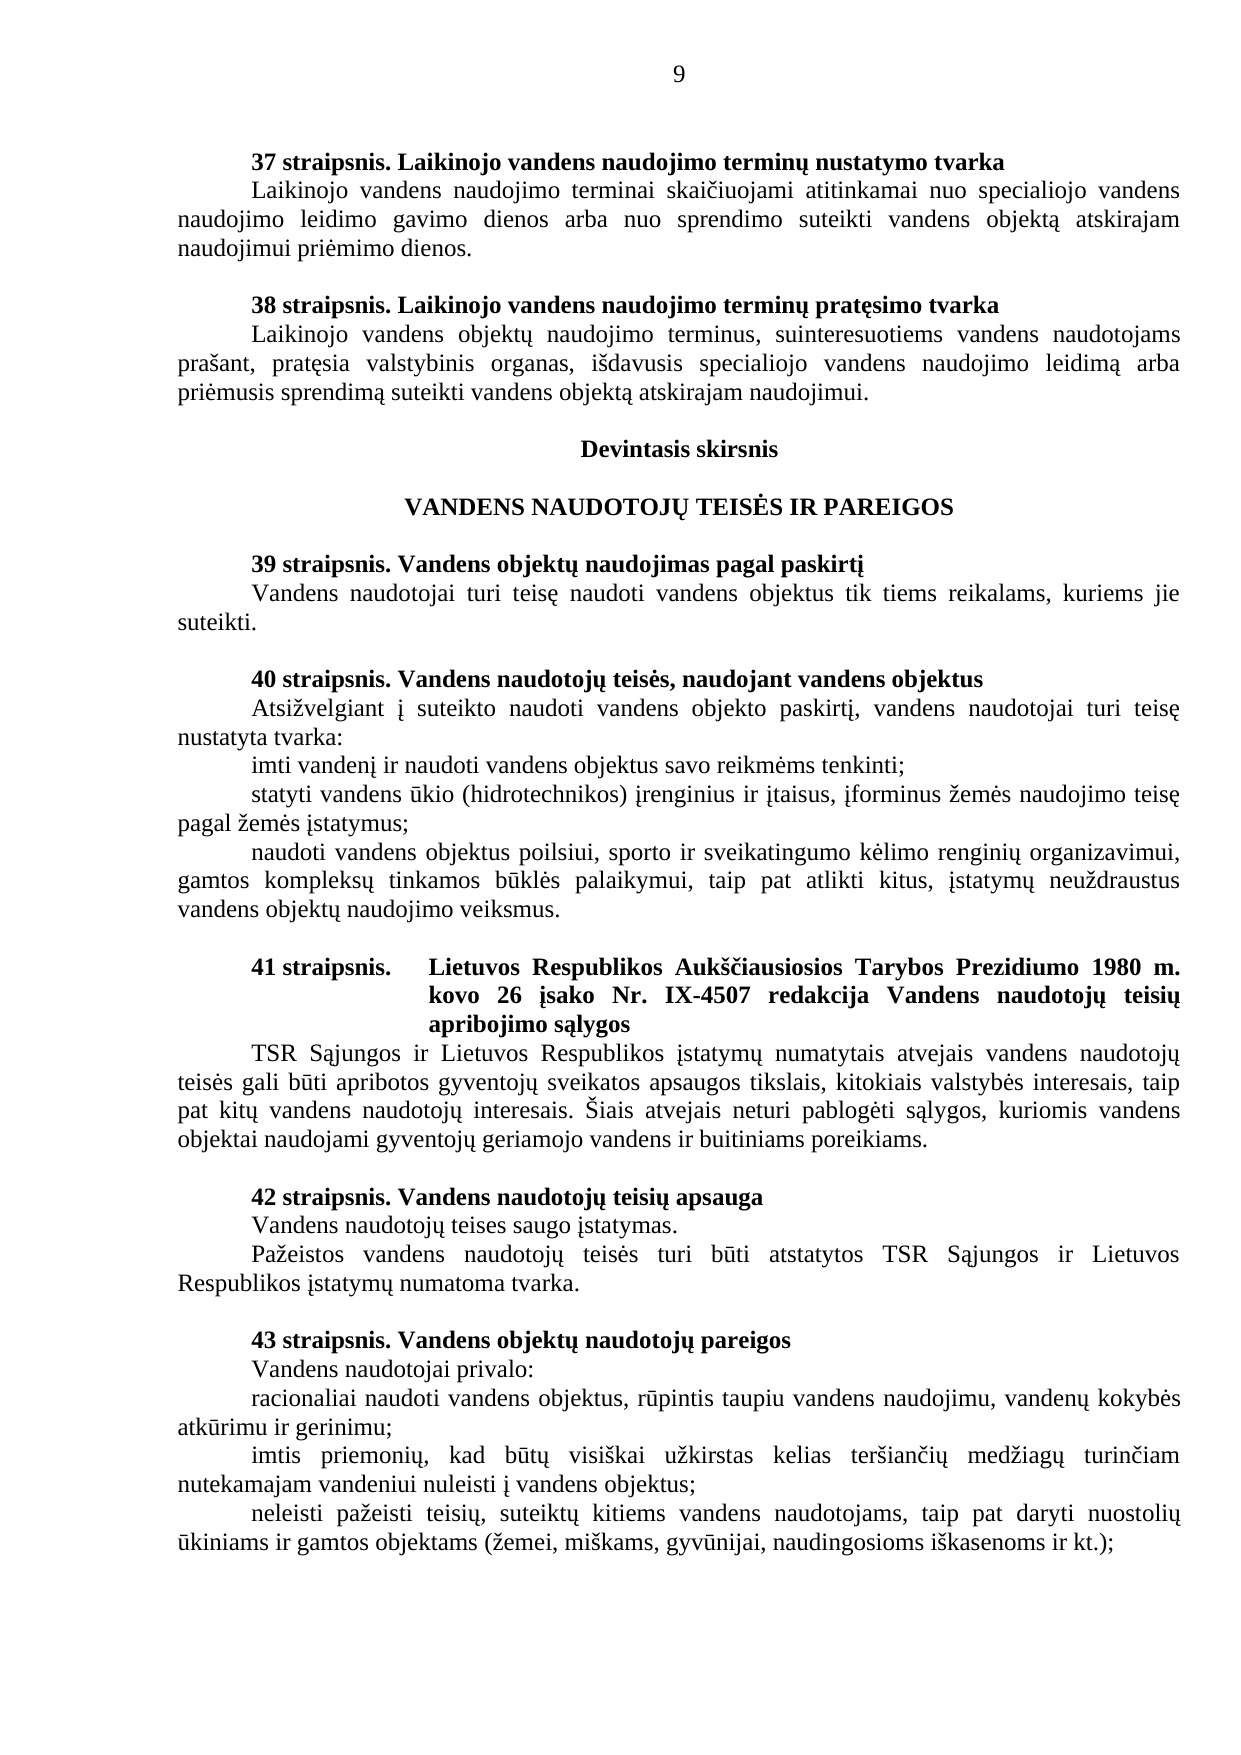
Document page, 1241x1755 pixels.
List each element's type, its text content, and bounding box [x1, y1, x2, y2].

text Laikinojo vandens objektų naudojimo terminus, suinteresuotiems vandens naudotojams prašant, pratęsia valstybinis organas, išdavusis specialiojo vandens naudojimo leidimą arba priėmusis sprendimą suteikti vandens objektą atskirajam naudojimui. [177, 319, 1181, 406]
text Laikinojo vandens naudojimo terminai skaičiuojami atitinkamai nuo specialiojo vandens naudojimo leidimo gavimo dienos arba nuo sprendimo suteikti vandens objektą atskirajam naudojimui priėmimo dienos. [177, 176, 1181, 262]
text 43 straipsnis. Vandens objektų naudotojų pareigos [177, 1326, 1181, 1354]
text Vandens naudotojai turi teisę naudoti vandens objektus tik tiems reikalams, kuriems jie suteikti. [177, 578, 1181, 636]
text 42 straipsnis. Vandens naudotojų teisių apsauga [177, 1182, 1181, 1211]
text 41 straipsnis. Lietuvos Respublikos Aukščiausiosios Tarybos Prezidiumo 1980 m. kovo 26 įsako Nr. IX-4507 redakcija Vandens naudotojų teisių apribojimo sąlygos [251, 952, 1181, 1038]
text Pažeistos vandens naudotojų teisės turi būti atstatytos TSR Sąjungos ir Lietuvos Respublikos įstatymų numatoma tvarka. [177, 1239, 1181, 1297]
text neleisti pažeisti teisių, suteiktų kitiems vandens naudotojams, taip pat daryti nuostolių ūkiniams ir gamtos objektams (žemei, miškams, gyvūnijai, naudingosioms iškasenoms ir kt.); [177, 1498, 1181, 1556]
text 38 straipsnis. Laikinojo vandens naudojimo terminų pratęsimo tvarka [251, 291, 1181, 319]
text TSR Sąjungos ir Lietuvos Respublikos įstatymų numatytais atvejais vandens naudotojų teisės gali būti apribotos gyventojų sveikatos apsaugos tikslais, kitokiais valstybės interesais, taip pat kitų vandens naudotojų interesais. Šiais atvejais neturi pablogėti sąlygos, kuriomis vandens objektai naudojami gyventojų geriamojo vandens ir buitiniams poreikiams. [177, 1038, 1181, 1153]
text Vandens naudotojai privalo: [177, 1354, 1181, 1383]
text racionaliai naudoti vandens objektus, rūpintis taupiu vandens naudojimu, vandenų kokybės atkūrimu ir gerinimu; [177, 1383, 1181, 1441]
text 40 straipsnis. Vandens naudotojų teisės, naudojant vandens objektus [177, 664, 1181, 693]
text statyti vandens ūkio (hidrotechnikos) įrenginius ir įtaisus, įforminus žemės naudojimo teisę pagal žemės įstatymus; [177, 779, 1181, 837]
text Devintasis skirsnis [177, 434, 1181, 463]
text VANDENS NAUDOTOJŲ TEISĖS IR PAREIGOS [177, 492, 1181, 521]
text naudoti vandens objektus poilsiui, sporto ir sveikatingumo kėlimo renginių organizavimui, gamtos kompleksų tinkamos būklės palaikymui, taip pat atlikti kitus, įstatymų neuždraustus vandens objektų naudojimo veiksmus. [177, 837, 1181, 923]
text Vandens naudotojų teises saugo įstatymas. [177, 1211, 1181, 1239]
text 37 straipsnis. Laikinojo vandens naudojimo terminų nustatymo tvarka [251, 147, 1181, 176]
text imtis priemonių, kad būtų visiškai užkirstas kelias teršiančių medžiagų turinčiam nutekamajam vandeniui nuleisti į vandens objektus; [177, 1441, 1181, 1498]
text Atsižvelgiant į suteikto naudoti vandens objekto paskirtį, vandens naudotojai turi teisę nustatyta tvarka: [177, 693, 1181, 751]
text 39 straipsnis. Vandens objektų naudojimas pagal paskirtį [177, 549, 1181, 578]
text imti vandenį ir naudoti vandens objektus savo reikmėms tenkinti; [177, 751, 1181, 779]
